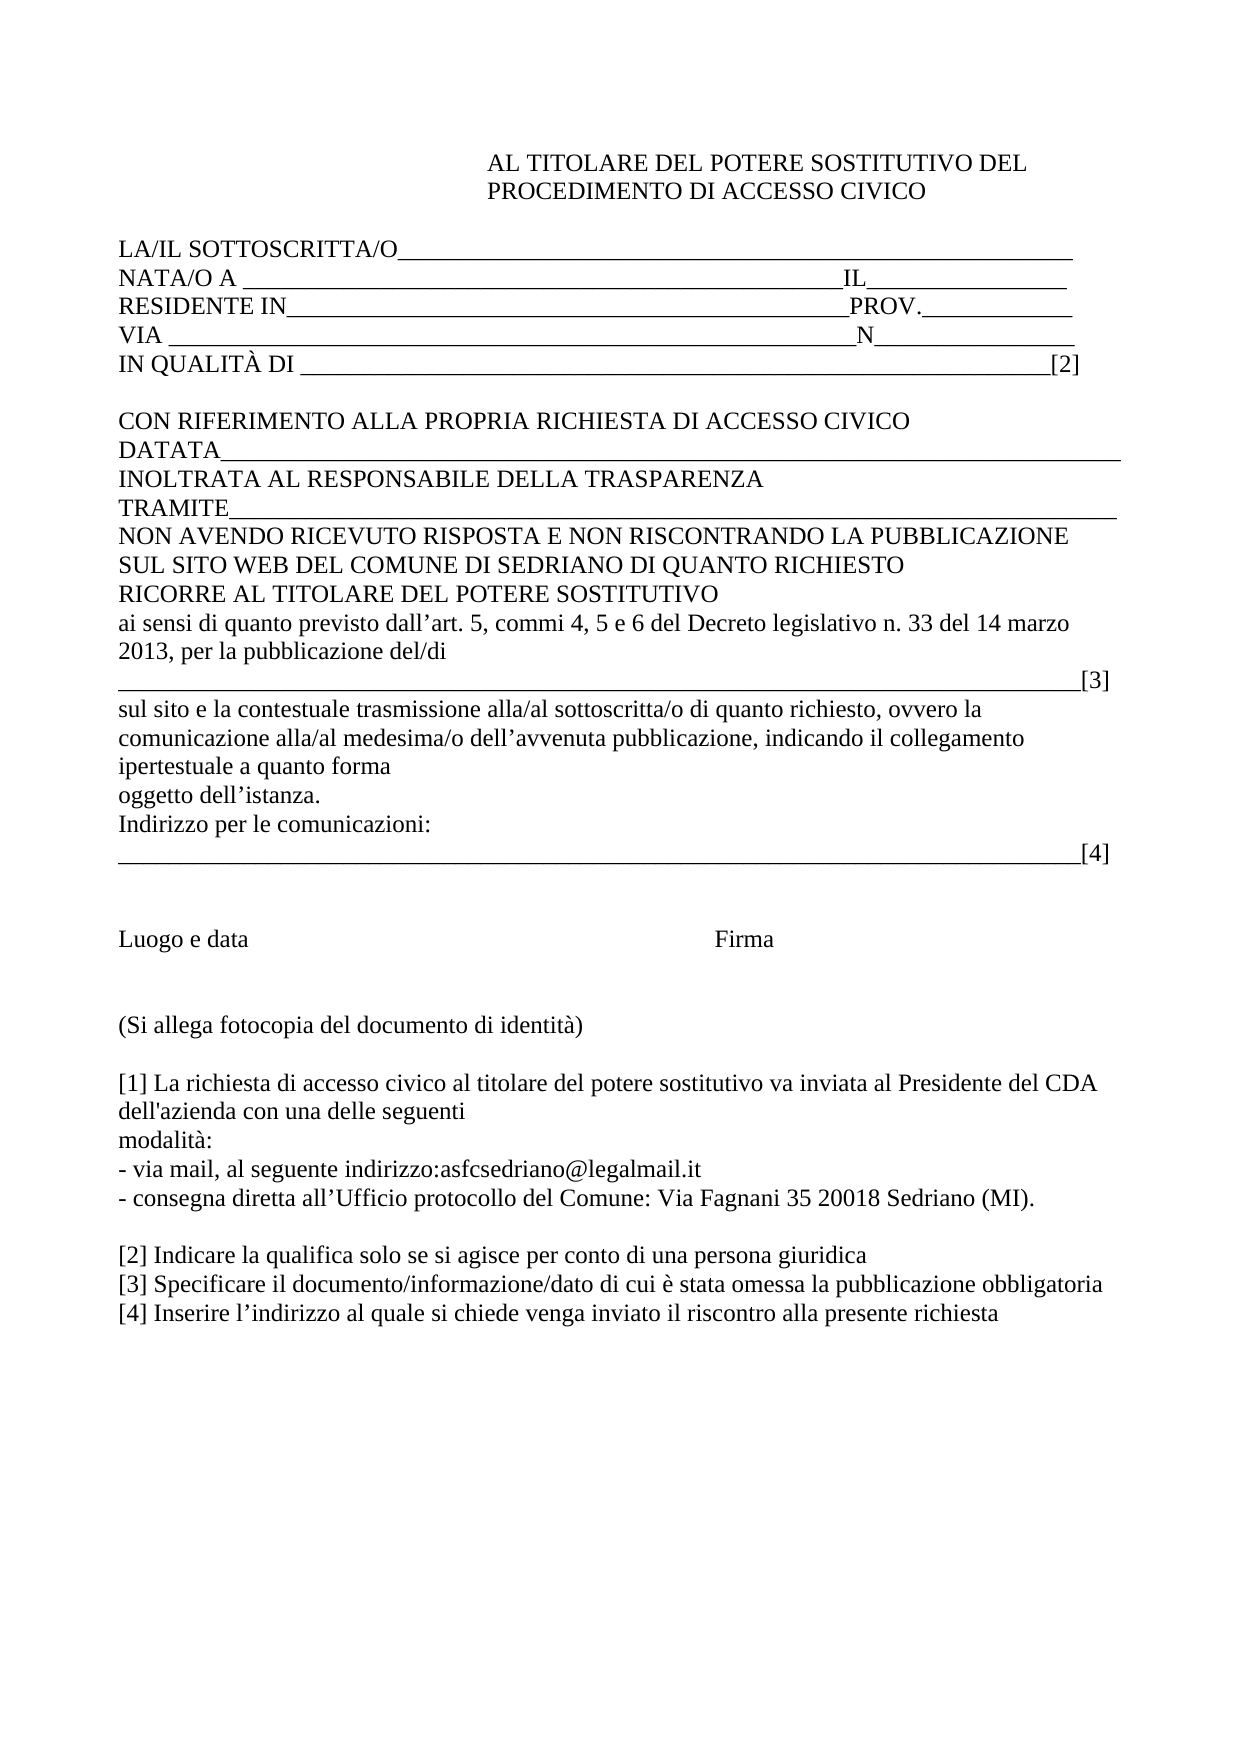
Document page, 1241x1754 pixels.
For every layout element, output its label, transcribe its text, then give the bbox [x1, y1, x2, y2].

text [3] Specificare il documento/informazione/dato di cui è stata omessa la pubblicazione obbligatoria [118, 1269, 1122, 1298]
text Indirizzo per le comunicazioni: _____________________________________________________________________________[4] [118, 809, 1122, 866]
text CON RIFERIMENTO ALLA PROPRIA RICHIESTA DI ACCESSO CIVICO [118, 406, 1122, 435]
text LA/IL SOTTOSCRITTA/O______________________________________________________ [118, 234, 1122, 263]
text modalità: [118, 1125, 1122, 1154]
text - consegna diretta all’Ufficio protocollo del Comune: Via Fagnani 35 20018 Sedriano (MI). [118, 1183, 1122, 1211]
text AL TITOLARE DEL POTERE SOSTITUTIVO DEL PROCEDIMENTO DI ACCESSO CIVICO [487, 148, 1122, 205]
text [2] Indicare la qualifica solo se si agisce per conto di una persona giuridica [118, 1240, 1122, 1269]
text oggetto dell’istanza. [118, 780, 1122, 809]
text [4] Inserire l’indirizzo al quale si chiede venga inviato il riscontro alla presente richiesta [118, 1298, 1122, 1326]
text RESIDENTE IN_____________________________________________PROV.____________ [118, 291, 1122, 320]
text Luogo e data Firma [118, 924, 1122, 953]
text DATATA________________________________________________________________________ [118, 435, 1122, 464]
text comunicazione alla/al medesima/o dell’avvenuta pubblicazione, indicando il collegamento ipertestuale a quanto forma [118, 723, 1122, 780]
text SUL SITO WEB DEL COMUNE DI SEDRIANO DI QUANTO RICHIESTO [118, 550, 1122, 579]
text VIA _______________________________________________________N________________ [118, 320, 1122, 349]
text RICORRE AL TITOLARE DEL POTERE SOSTITUTIVO [118, 579, 1122, 608]
text [1] La richiesta di accesso civico al titolare del potere sostitutivo va inviata al Presidente del CDA dell'azienda con una delle seguenti [118, 1068, 1122, 1125]
text INOLTRATA AL RESPONSABILE DELLA TRASPARENZA TRAMITE_______________________________________________________________________ [118, 464, 1122, 521]
text NON AVENDO RICEVUTO RISPOSTA E NON RISCONTRANDO LA PUBBLICAZIONE [118, 521, 1122, 550]
text (Si allega fotocopia del documento di identità) [118, 1010, 1122, 1039]
text IN QUALITÀ DI ____________________________________________________________[2] [118, 349, 1122, 378]
text sul sito e la contestuale trasmissione alla/al sottoscritta/o di quanto richiesto, ovvero la [118, 694, 1122, 723]
text - via mail, al seguente indirizzo:asfcsedriano@legalmail.it [118, 1154, 1122, 1183]
text ai sensi di quanto previsto dall’art. 5, commi 4, 5 e 6 del Decreto legislativo n. 33 del 14 marzo 2013, per la pubblicazione del/di _____________________________________________________________________________[3] [118, 608, 1122, 694]
text NATA/O A ________________________________________________IL________________ [118, 263, 1122, 291]
